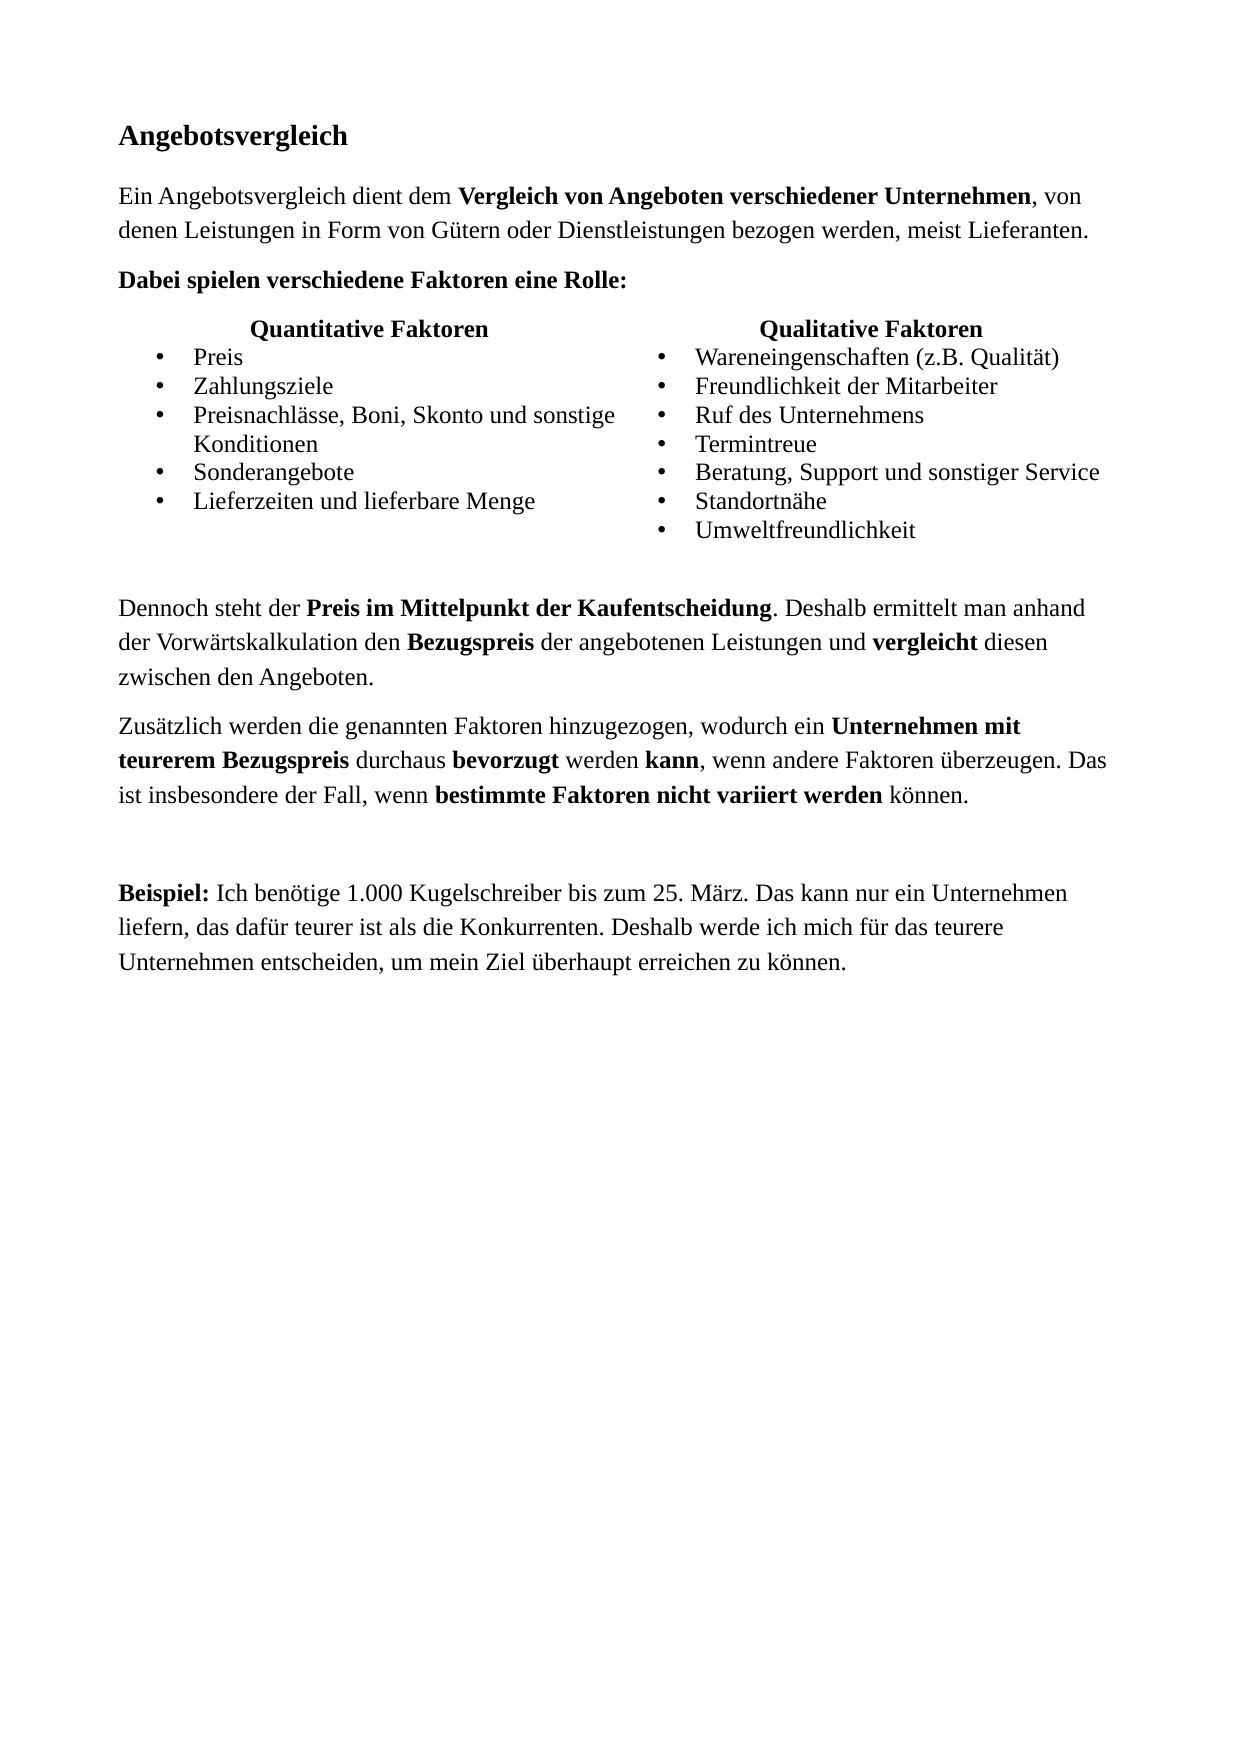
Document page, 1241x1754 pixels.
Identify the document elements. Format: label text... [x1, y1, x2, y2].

text Dennoch steht der Preis im Mittelpunkt der Kaufentscheidung. Deshalb ermittelt man anhand der Vorwärtskalkulation den Bezugspreis der angebotenen Leistungen und vergleicht diesen zwischen den Angeboten. [118, 593, 1122, 691]
table_header Quantitative Faktoren [118, 314, 620, 342]
table_header Qualitative Faktoren [620, 314, 1122, 342]
text Beispiel: Ich benötige 1.000 Kugelschreiber bis zum 25. März. Das kann nur ein Unternehmen liefern, das dafür teurer ist als die Konkurrenten. Deshalb werde ich mich für das teurere Unternehmen entscheiden, um mein Ziel überhaupt erreichen zu können. [118, 878, 1122, 976]
table_cell Preis Zahlungsziele Preisnachlässe, Boni, Skonto und sonstige Konditionen Sonderangebote Lieferzeiten und lieferbare Menge [118, 343, 620, 544]
text Zusätzlich werden die genannten Faktoren hinzugezogen, wodurch ein Unternehmen mit teurerem Bezugspreis durchaus bevorzugt werden kann, wenn andere Faktoren überzeugen. Das ist insbesondere der Fall, wenn bestimmte Faktoren nicht variiert werden können. [118, 711, 1122, 808]
text Ein Angebotsvergleich dient dem Vergleich von Angeboten verschiedener Unternehmen, von denen Leistungen in Form von Gütern oder Dienstleistungen bezogen werden, meist Lieferanten. [118, 181, 1122, 244]
table_cell Wareneingenschaften (z.B. Qualität) Freundlichkeit der Mitarbeiter Ruf des Unternehmens Termintreue Beratung, Support und sonstiger Service Standortnähe Umweltfreundlichkeit [620, 343, 1122, 544]
text Dabei spielen verschiedene Faktoren eine Rolle: [118, 265, 1122, 293]
